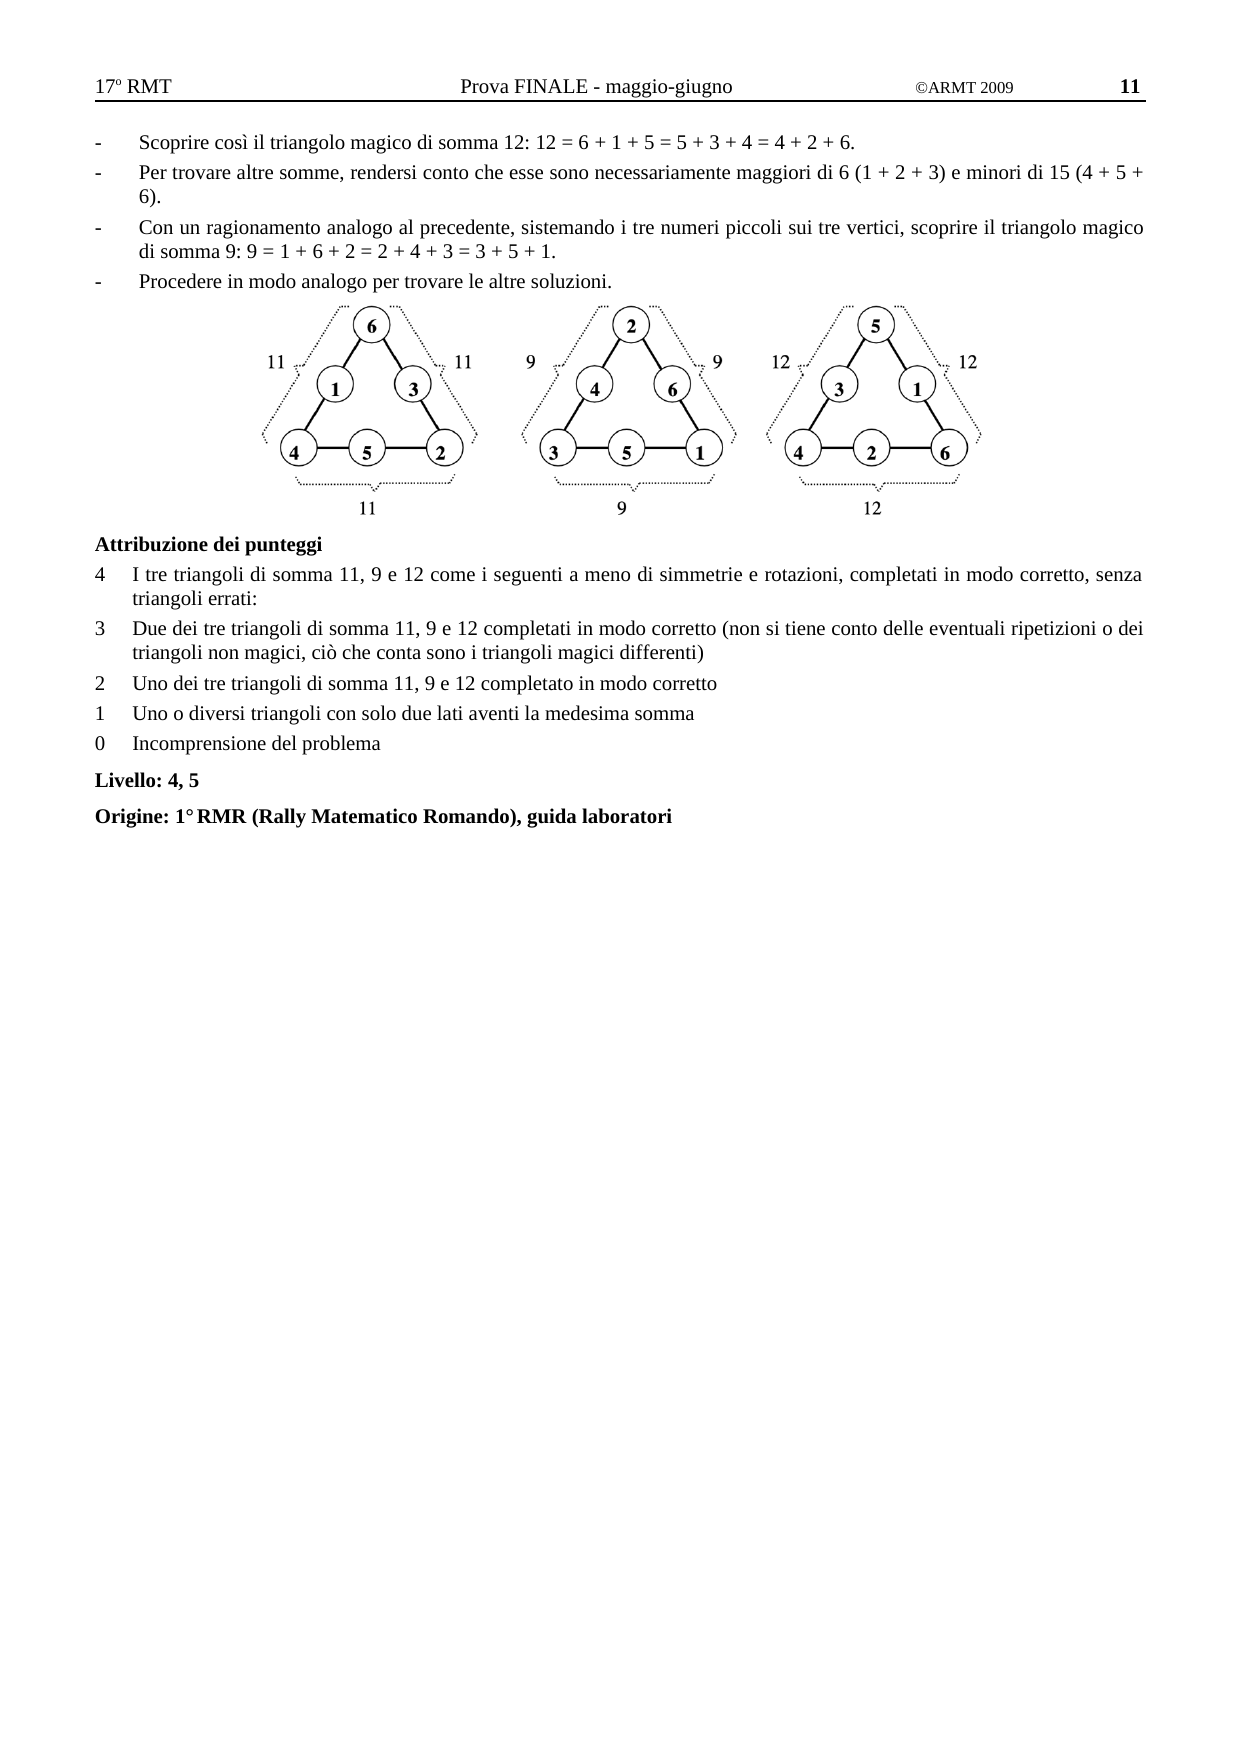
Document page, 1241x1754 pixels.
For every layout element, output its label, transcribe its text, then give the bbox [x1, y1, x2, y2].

text 0 Incomprensione del problema [94, 731, 1146, 755]
text - Scoprire così il triangolo magico di somma 12: 12 = 6 + 1 + 5 = 5 + 3 + 4 = 4 + 2 + 6. [94, 130, 1146, 154]
text Livello: 4, 5 [94, 768, 1146, 792]
text 4 I tre triangoli di somma 11, 9 e 12 come i seguenti a meno di simmetrie e rotazioni, completati in modo corretto, senza triangoli errati: [94, 562, 1146, 610]
text - Con un ragionamento analogo al precedente, sistemando i tre numeri piccoli sui tre vertici, scoprire il triangolo magico di somma 9: 9 = 1 + 6 + 2 = 2 + 4 + 3 = 3 + 5 + 1. [94, 214, 1146, 263]
text 1 Uno o diversi triangoli con solo due lati aventi la medesima somma [94, 701, 1146, 725]
text - Procedere in modo analogo per trovare le altre soluzioni. [94, 269, 1146, 293]
text Origine: 1° RMR (Rally Matematico Romando), guida laboratori [94, 804, 1146, 828]
text Attribuzione dei punteggi [94, 531, 1146, 556]
picture [253, 299, 987, 519]
text 3 Due dei tre triangoli di somma 11, 9 e 12 completati in modo corretto (non si tiene conto delle eventuali ripetizioni o dei triangoli non magici, ciò che conta sono i triangoli magici differenti) [94, 616, 1146, 664]
text 2 Uno dei tre triangoli di somma 11, 9 e 12 completato in modo corretto [94, 671, 1146, 694]
text - Per trovare altre somme, rendersi conto che esse sono necessariamente maggiori di 6 (1 + 2 + 3) e minori di 15 (4 + 5 + 6). [94, 160, 1146, 208]
